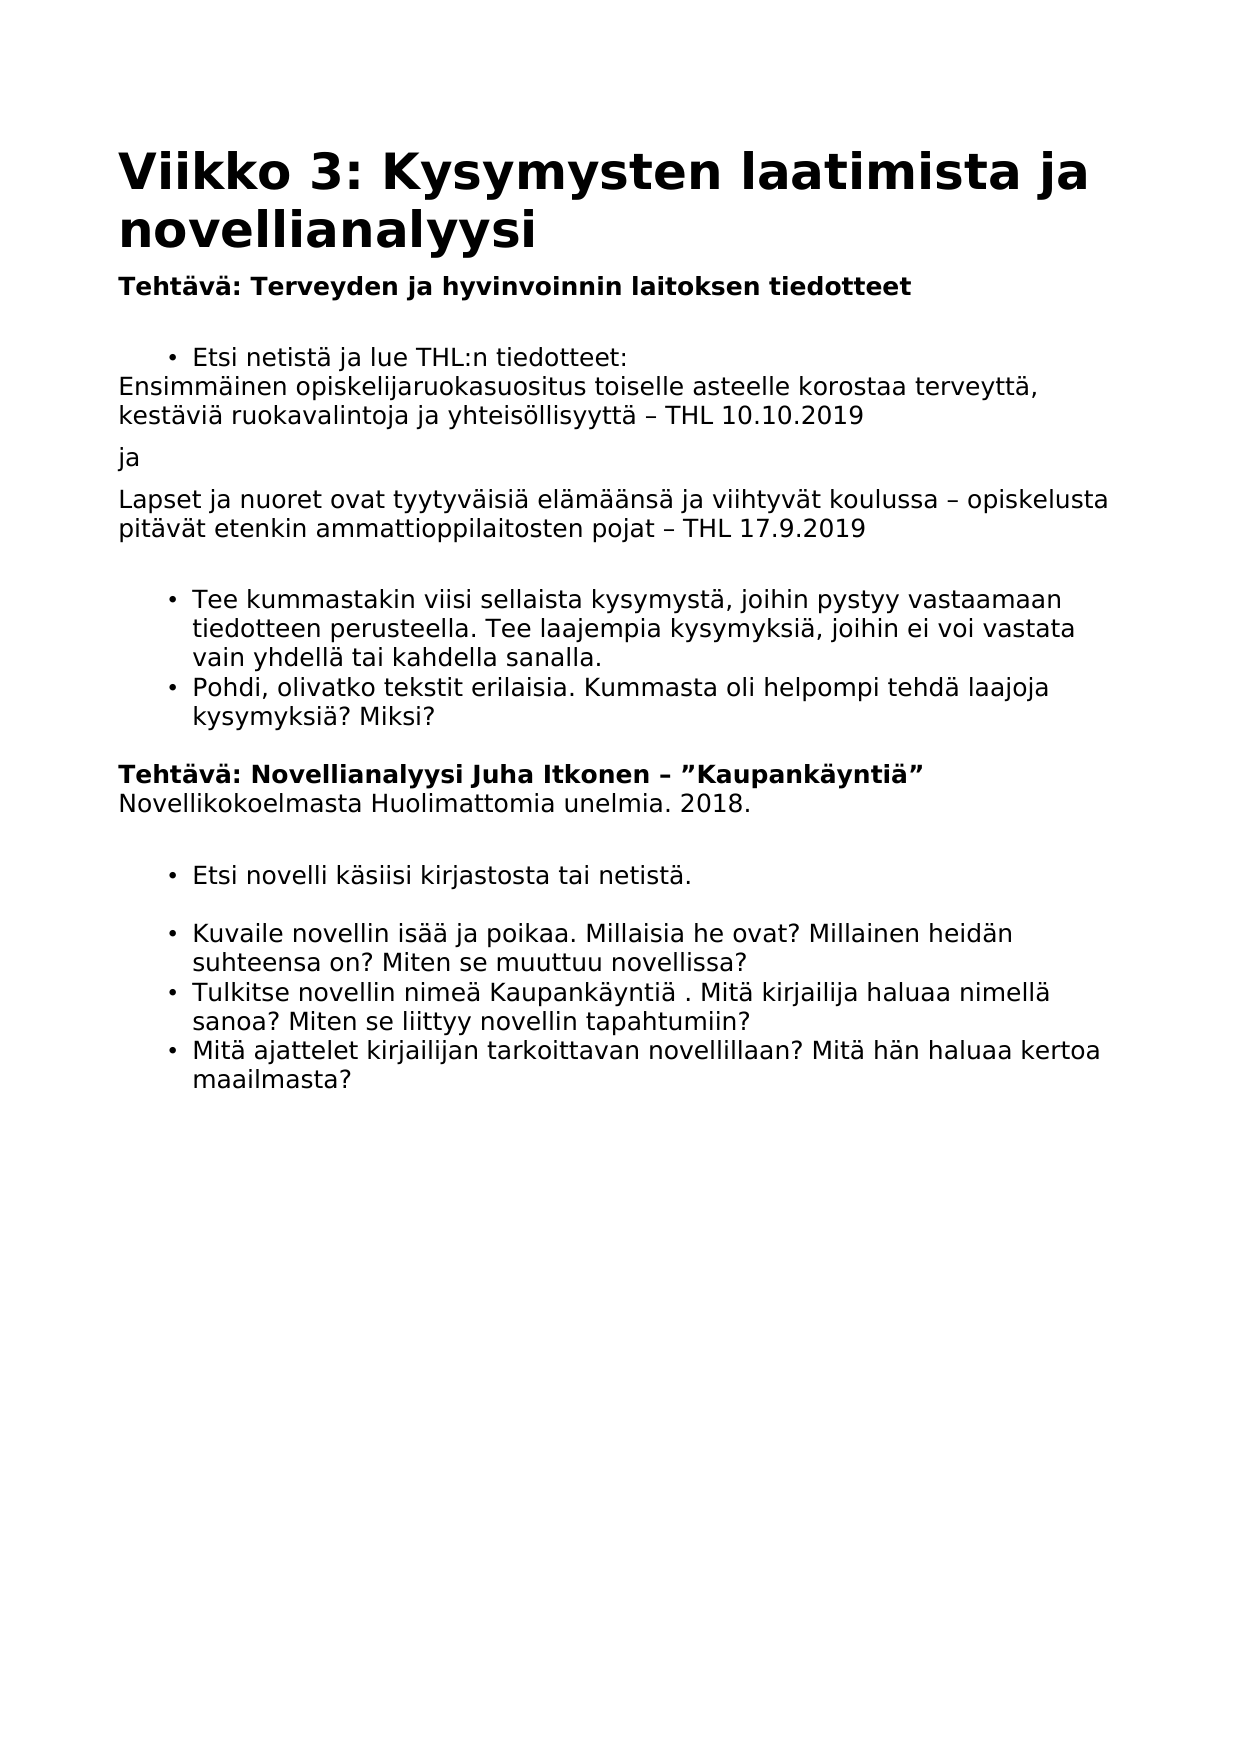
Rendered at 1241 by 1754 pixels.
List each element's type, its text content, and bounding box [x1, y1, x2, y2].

list Kuvaile novellin isää ja poikaa. Millaisia he ovat? Millainen heidän suhteensa on? Miten se muuttuu novellissa? [177, 919, 1122, 978]
list Mitä ajattelet kirjailijan tarkoittavan novellillaan? Mitä hän haluaa kertoa maailmasta? [177, 1036, 1122, 1094]
text Lapset ja nuoret ovat tyytyväisiä elämäänsä ja viihtyvät koulussa – opiskelusta pitävät etenkin ammattioppilaitosten pojat – THL 17.9.2019 [118, 485, 1122, 543]
text ja [118, 443, 1122, 472]
list Tulkitse novellin nimeä Kaupankäyntiä . Mitä kirjailija haluaa nimellä sanoa? Miten se liittyy novellin tapahtumiin? [177, 978, 1122, 1036]
text Tehtävä: Terveyden ja hyvinvoinnin laitoksen tiedotteet [118, 272, 1122, 301]
list Etsi novelli käsiisi kirjastosta tai netistä. [177, 861, 1122, 890]
list Etsi netistä ja lue THL:n tiedotteet: [177, 343, 1122, 372]
subtitle Viikko 3: Kysymysten laatimista ja novellianalyysi [118, 143, 1122, 259]
list Tee kummastakin viisi sellaista kysymystä, joihin pystyy vastaamaan tiedotteen perusteella. Tee laajempia kysymyksiä, joihin ei voi vastata vain yhdellä tai kahdella sanalla. [177, 585, 1122, 673]
text Ensimmäinen opiskelijaruokasuositus toiselle asteelle korostaa terveyttä, kestäviä ruokavalintoja ja yhteisöllisyyttä – THL 10.10.2019 [118, 372, 1122, 431]
text Tehtävä: Novellianalyysi Juha Itkonen – ”Kaupankäyntiä” Novellikokoelmasta Huolimattomia unelmia. 2018. [118, 761, 1122, 819]
list Pohdi, olivatko tekstit erilaisia. Kummasta oli helpompi tehdä laajoja kysymyksiä? Miksi? [177, 673, 1122, 731]
